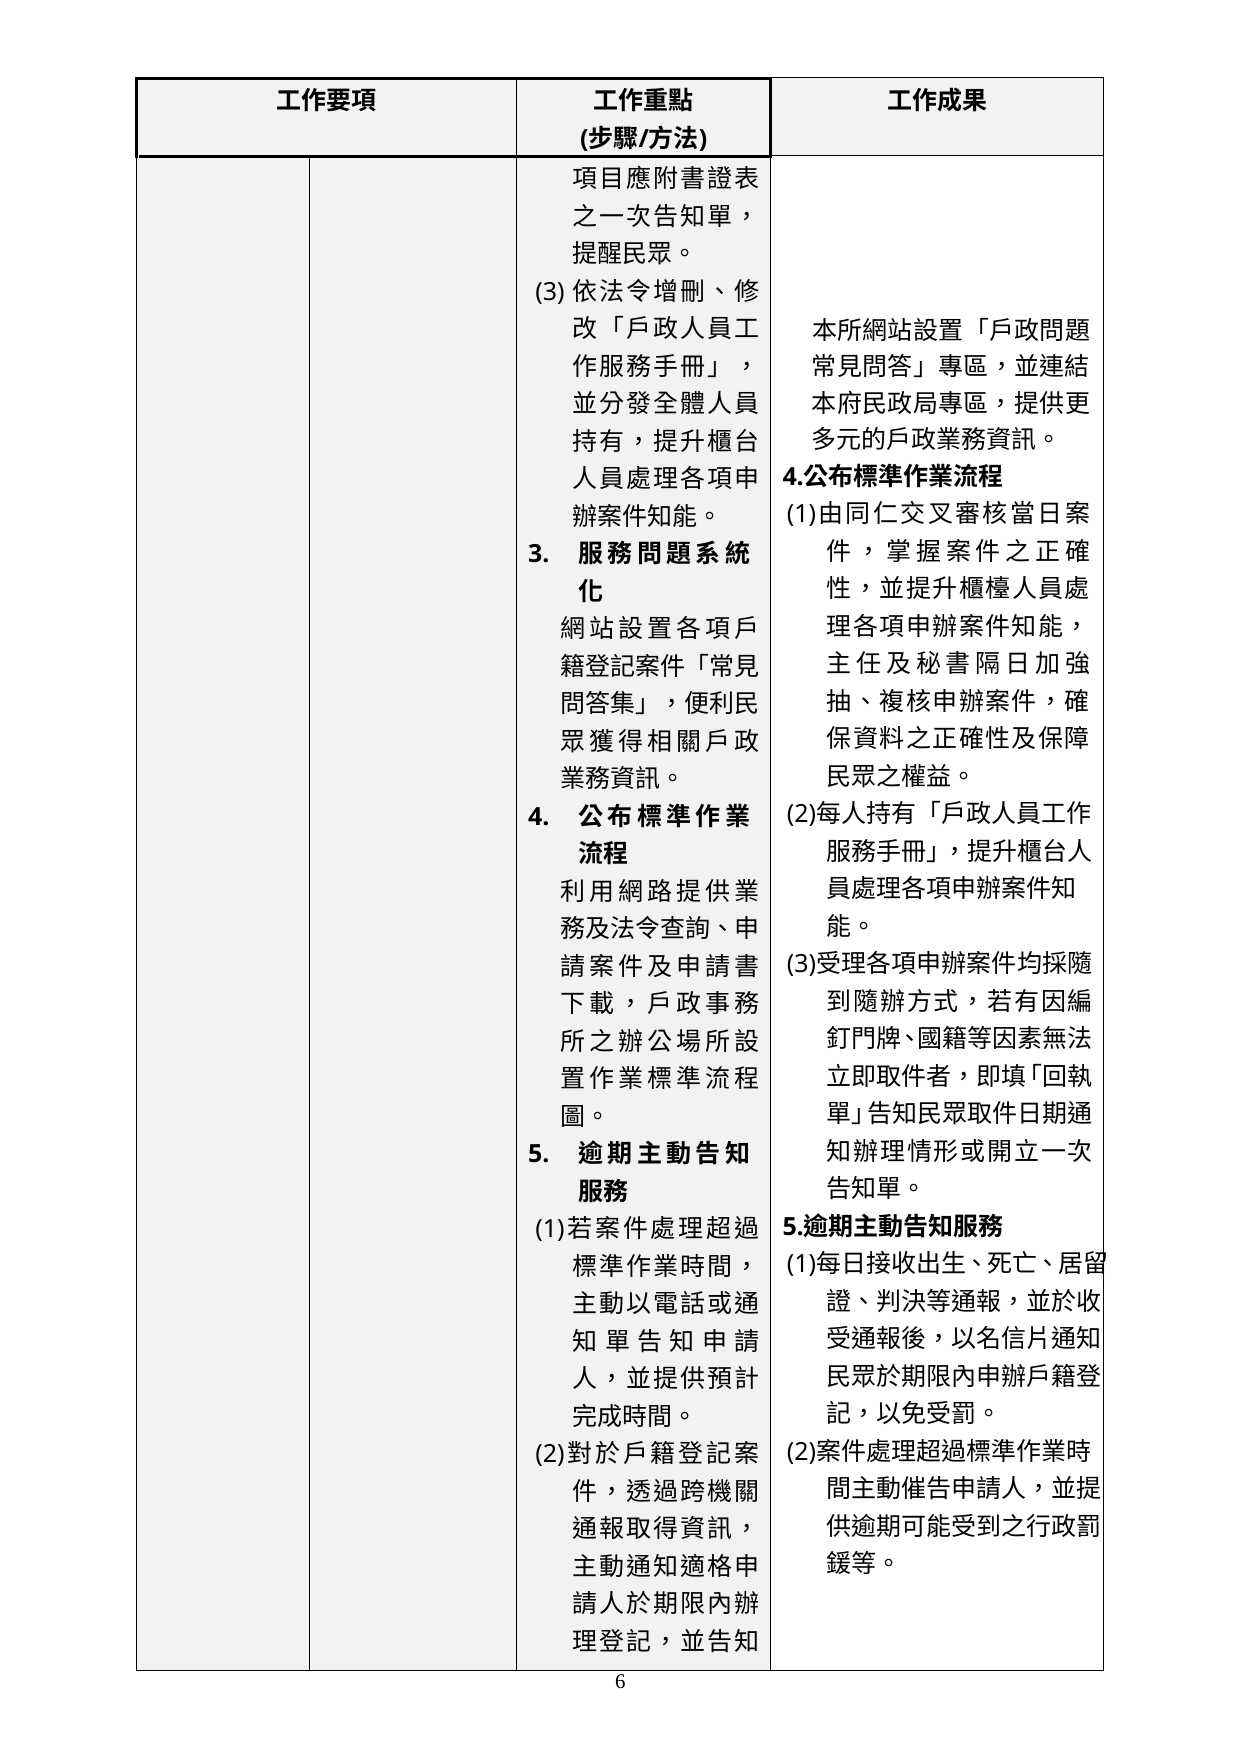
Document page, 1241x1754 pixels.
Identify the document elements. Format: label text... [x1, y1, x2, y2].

table_header 工作重點 (步驟/方法) [517, 80, 769, 155]
table_cell [310, 158, 516, 1670]
table_header 工作成果 [772, 78, 1103, 155]
table_header 工作要項 [138, 80, 516, 155]
table_cell [137, 155, 309, 1670]
table_cell 提升服務流程透明度 (1) 連結高雄市戶政資訊服務網線上申辦、預約、查詢及連結內政部戶政司全球資訊網國籍案件進度查詢，提供申請人查詢。 (2)本所網站提供業務及法令查詢、申辦案件須知、各項申請書供查詢下載運用，另於網站設置人生大小事專區，提供民眾辦理生死結離遷徙改名等登記後續申辦異動參考，並於本所辦公場所設置作業標準流程圖、戶籍登記申請須知等。 (3)本所網站建置線上申辦服務項目，佐以引導說明、作業流程，方便民眾查詢。 一次完整服務 (1)設置網路掛號系統及電話預約，簡化作業流程，避免民眾久候；戶政人員及志工預先審查現場候件民眾申辦事項人數超過1萬5千人次。 (2)民眾資料不齊全或有疑問時提供「一次告知」服務，107年度1至12月共開立322份「一次告知單」。 (3)配合本府民政局工作分配，依法令增刪、修改本市「戶政人員工作手冊及流程圖」，並分發全體人員持有，提升櫃台人員處理各項申辦案件知能。 3.服務問題系統化 本所網站設置「戶政問題常見問答」專區，並連結本府民政局專區，提供更多元的戶政業務資訊。 4.公布標準作業流程 (1)由同仁交叉審核當日案件，掌握案件之正確性，並提升櫃檯人員處理各項申辦案件知能，主任及秘書隔日加強抽、複核申辦案件，確保資料之正確性及保障民眾之權益。 (2)每人持有「戶政人員工作服務手冊」，提升櫃台人員處理各項申辦案件知能。 (3)受理各項申辦案件均採隨到隨辦方式，若有因編釘門牌、國籍等因素無法立即取件者，即填「回執單」告知民眾取件日期通知辦理情形或開立一次告知單。 5.逾期主動告知服務 (1)每日接收出生、死亡、居留證、判決等通報，並於收受通報後，以名信片通知民眾於期限內申辦戶籍登記，以免受罰。 (2)案件處理超過標準作業時間主動催告申請人，並提供逾期可能受到之行政罰鍰等。 [771, 156, 1103, 1670]
table_cell 提升服務流程透明度 (1)製作各項服務案件統計表、印製戶籍案件申請須知、法令知識庫、並提供標準申請書表於網站及服務場所供民眾使用。 (2)申請表單及資訊增列多語版本，以利外國人士或新住民使用及取得資訊。 (3)網站連結高雄市戶政資訊服務網線上申辦、預約、查詢及連結內政部戶政司全球資訊網國籍案件進度查詢，在不違反資訊公開規定及隱私權保護的前提下，提供申請人查詢。 一次完整服務 (1) 設置綜合受理櫃台，提供單一窗口服務，確實達到便民服務效益。 (2) 為使民眾能快速獲得所需資料，避免來回補件，服務人員除答覆與問題相關的完整資訊外，並主動提供各式申辦項目應附書證表之一次告知單，提醒民眾。 (3) 依法令增刪、修改「戶政人員工作服務手冊」，並分發全體人員持有，提升櫃台人員處理各項申辦案件知能。 服務問題系統化 網站設置各項戶籍登記案件「常見問答集」，便利民眾獲得相關戶政業務資訊。 公布標準作業流程 利用網路提供業務及法令查詢、申請案件及申請書下載，戶政事務所之辦公場所設置作業標準流程圖。 逾期主動告知服務 (1)若案件處理超過標準作業時間，主動以電話或通知單告知申請人，並提供預計完成時間。 (2)對於戶籍登記案件，透過跨機關通報取得資訊，主動通知適格申請人於期限內辦理登記，並告知逾期相關罰則。 [517, 158, 770, 1670]
